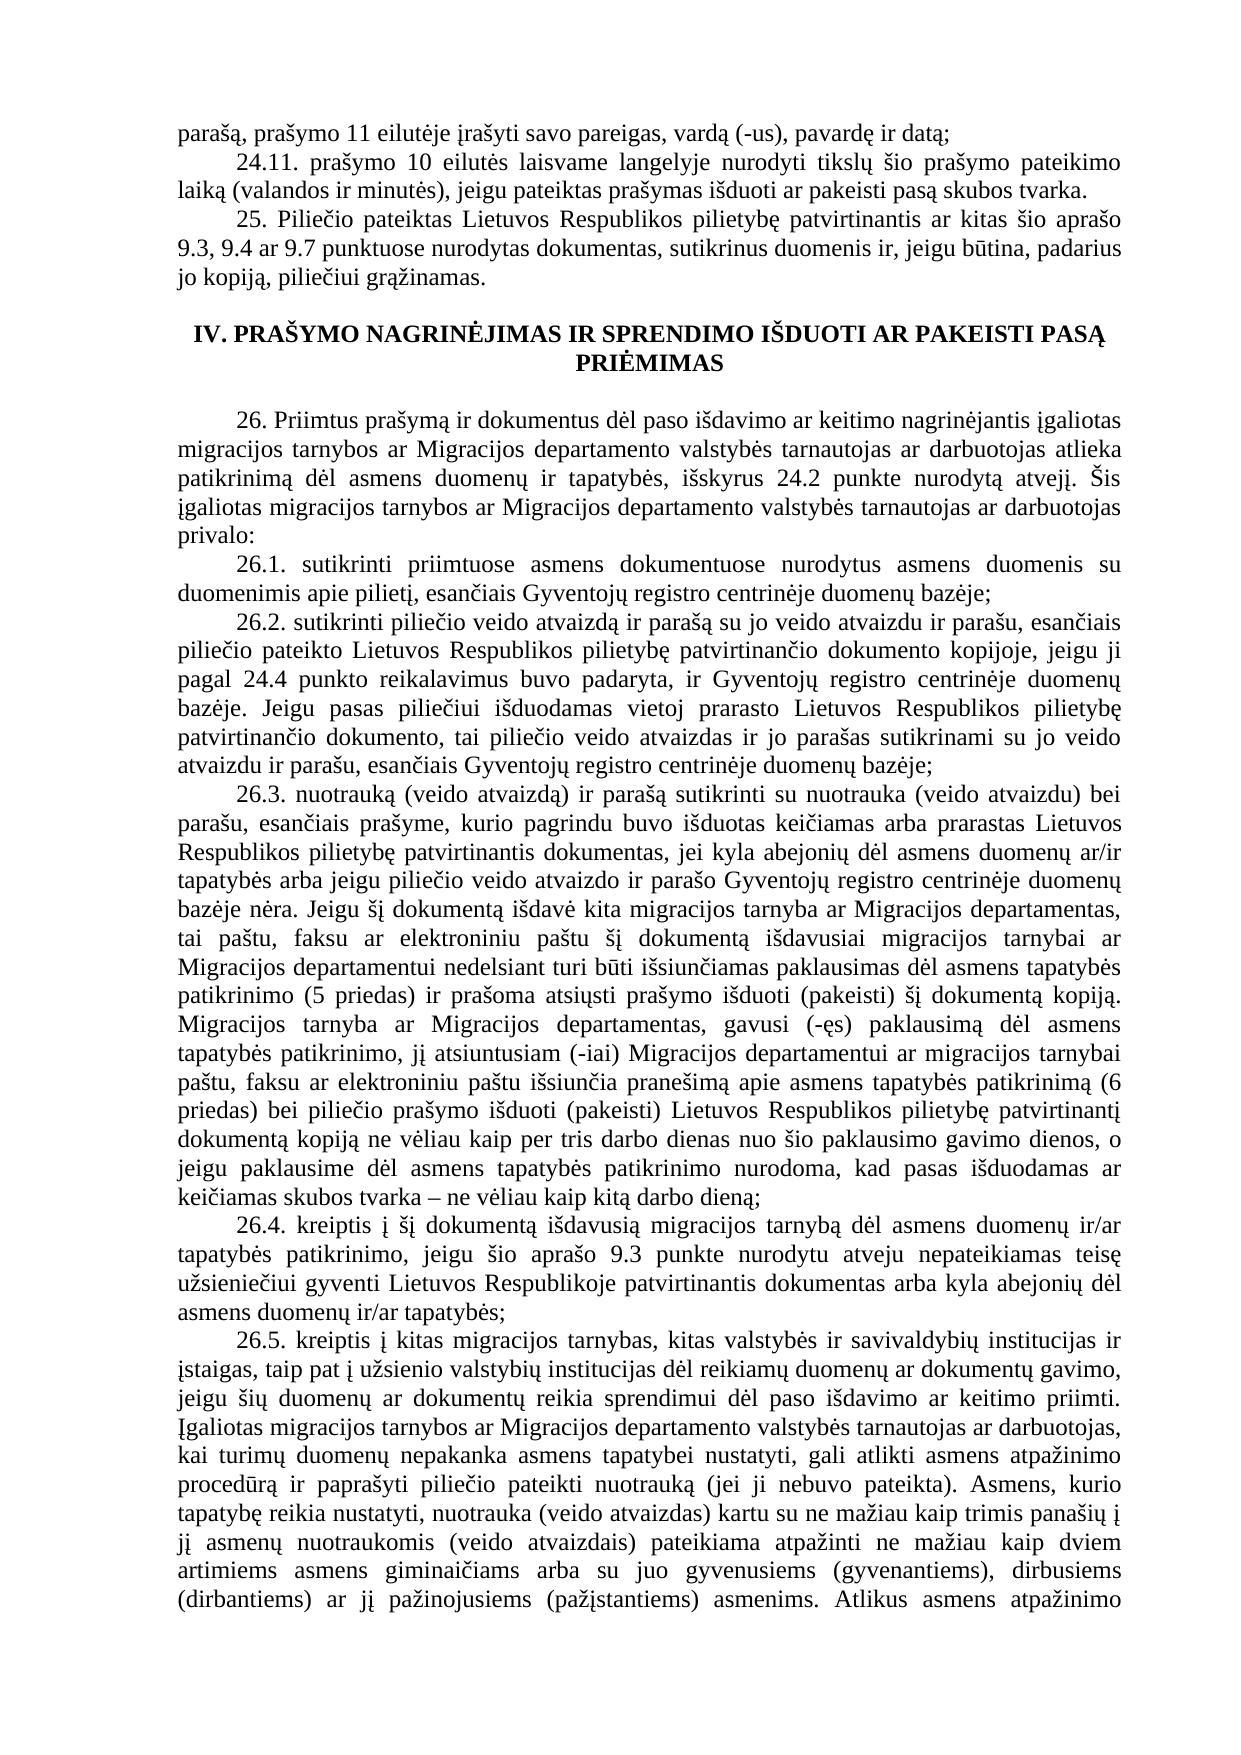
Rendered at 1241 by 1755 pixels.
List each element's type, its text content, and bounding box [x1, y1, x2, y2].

text IV. PRAŠYMO NAGRINĖJIMAS IR SPRENDIMO IŠDUOTI AR PAKEISTI PASĄ PRIĖMIMAS [177, 319, 1122, 377]
text 25. Piliečio pateiktas Lietuvos Respublikos pilietybę patvirtinantis ar kitas šio aprašo 9.3, 9.4 ar 9.7 punktuose nurodytas dokumentas, sutikrinus duomenis ir, jeigu būtina, padarius jo kopiją, piliečiui grąžinamas. [177, 204, 1122, 291]
text 26.1. sutikrinti priimtuose asmens dokumentuose nurodytus asmens duomenis su duomenimis apie pilietį, esančiais Gyventojų registro centrinėje duomenų bazėje; [177, 549, 1122, 607]
text 26.4. kreiptis į šį dokumentą išdavusią migracijos tarnybą dėl asmens duomenų ir/ar tapatybės patikrinimo, jeigu šio aprašo 9.3 punkte nurodytu atveju nepateikiamas teisę užsieniečiui gyventi Lietuvos Respublikoje patvirtinantis dokumentas arba kyla abejonių dėl asmens duomenų ir/ar tapatybės; [177, 1211, 1122, 1326]
text 26.3. nuotrauką (veido atvaizdą) ir parašą sutikrinti su nuotrauka (veido atvaizdu) bei parašu, esančiais prašyme, kurio pagrindu buvo išduotas keičiamas arba prarastas Lietuvos Respublikos pilietybę patvirtinantis dokumentas, jei kyla abejonių dėl asmens duomenų ar/ir tapatybės arba jeigu piliečio veido atvaizdo ir parašo Gyventojų registro centrinėje duomenų bazėje nėra. Jeigu šį dokumentą išdavė kita migracijos tarnyba ar Migracijos departamentas, tai paštu, faksu ar elektroniniu paštu šį dokumentą išdavusiai migracijos tarnybai ar Migracijos departamentui nedelsiant turi būti išsiunčiamas paklausimas dėl asmens tapatybės patikrinimo (5 priedas) ir prašoma atsiųsti prašymo išduoti (pakeisti) šį dokumentą kopiją. Migracijos tarnyba ar Migracijos departamentas, gavusi (-ęs) paklausimą dėl asmens tapatybės patikrinimo, jį atsiuntusiam (-iai) Migracijos departamentui ar migracijos tarnybai paštu, faksu ar elektroniniu paštu išsiunčia pranešimą apie asmens tapatybės patikrinimą (6 priedas) bei piliečio prašymo išduoti (pakeisti) Lietuvos Respublikos pilietybę patvirtinantį dokumentą kopiją ne vėliau kaip per tris darbo dienas nuo šio paklausimo gavimo dienos, o jeigu paklausime dėl asmens tapatybės patikrinimo nurodoma, kad pasas išduodamas ar keičiamas skubos tvarka – ne vėliau kaip kitą darbo dieną; [177, 779, 1122, 1211]
text parašą, prašymo 11 eilutėje įrašyti savo pareigas, vardą (-us), pavardę ir datą; [177, 118, 1122, 147]
text 26. Priimtus prašymą ir dokumentus dėl paso išdavimo ar keitimo nagrinėjantis įgaliotas migracijos tarnybos ar Migracijos departamento valstybės tarnautojas ar darbuotojas atlieka patikrinimą dėl asmens duomenų ir tapatybės, išskyrus 24.2 punkte nurodytą atvejį. Šis įgaliotas migracijos tarnybos ar Migracijos departamento valstybės tarnautojas ar darbuotojas privalo: [177, 406, 1122, 549]
text 24.11. prašymo 10 eilutės laisvame langelyje nurodyti tikslų šio prašymo pateikimo laiką (valandos ir minutės), jeigu pateiktas prašymas išduoti ar pakeisti pasą skubos tvarka. [177, 147, 1122, 204]
text 26.2. sutikrinti piliečio veido atvaizdą ir parašą su jo veido atvaizdu ir parašu, esančiais piliečio pateikto Lietuvos Respublikos pilietybę patvirtinančio dokumento kopijoje, jeigu ji pagal 24.4 punkto reikalavimus buvo padaryta, ir Gyventojų registro centrinėje duomenų bazėje. Jeigu pasas piliečiui išduodamas vietoj prarasto Lietuvos Respublikos pilietybę patvirtinančio dokumento, tai piliečio veido atvaizdas ir jo parašas sutikrinami su jo veido atvaizdu ir parašu, esančiais Gyventojų registro centrinėje duomenų bazėje; [177, 607, 1122, 779]
text 26.5. kreiptis į kitas migracijos tarnybas, kitas valstybės ir savivaldybių institucijas ir įstaigas, taip pat į užsienio valstybių institucijas dėl reikiamų duomenų ar dokumentų gavimo, jeigu šių duomenų ar dokumentų reikia sprendimui dėl paso išdavimo ar keitimo priimti. Įgaliotas migracijos tarnybos ar Migracijos departamento valstybės tarnautojas ar darbuotojas, kai turimų duomenų nepakanka asmens tapatybei nustatyti, gali atlikti asmens atpažinimo procedūrą ir paprašyti piliečio pateikti nuotrauką (jei ji nebuvo pateikta). Asmens, kurio tapatybę reikia nustatyti, nuotrauka (veido atvaizdas) kartu su ne mažiau kaip trimis panašių į jį asmenų nuotraukomis (veido atvaizdais) pateikiama atpažinti ne mažiau kaip dviem artimiems asmens giminaičiams arba su juo gyvenusiems (gyvenantiems), dirbusiems (dirbantiems) ar jį pažinojusiems (pažįstantiems) asmenims. Atlikus asmens atpažinimo [177, 1326, 1122, 1613]
